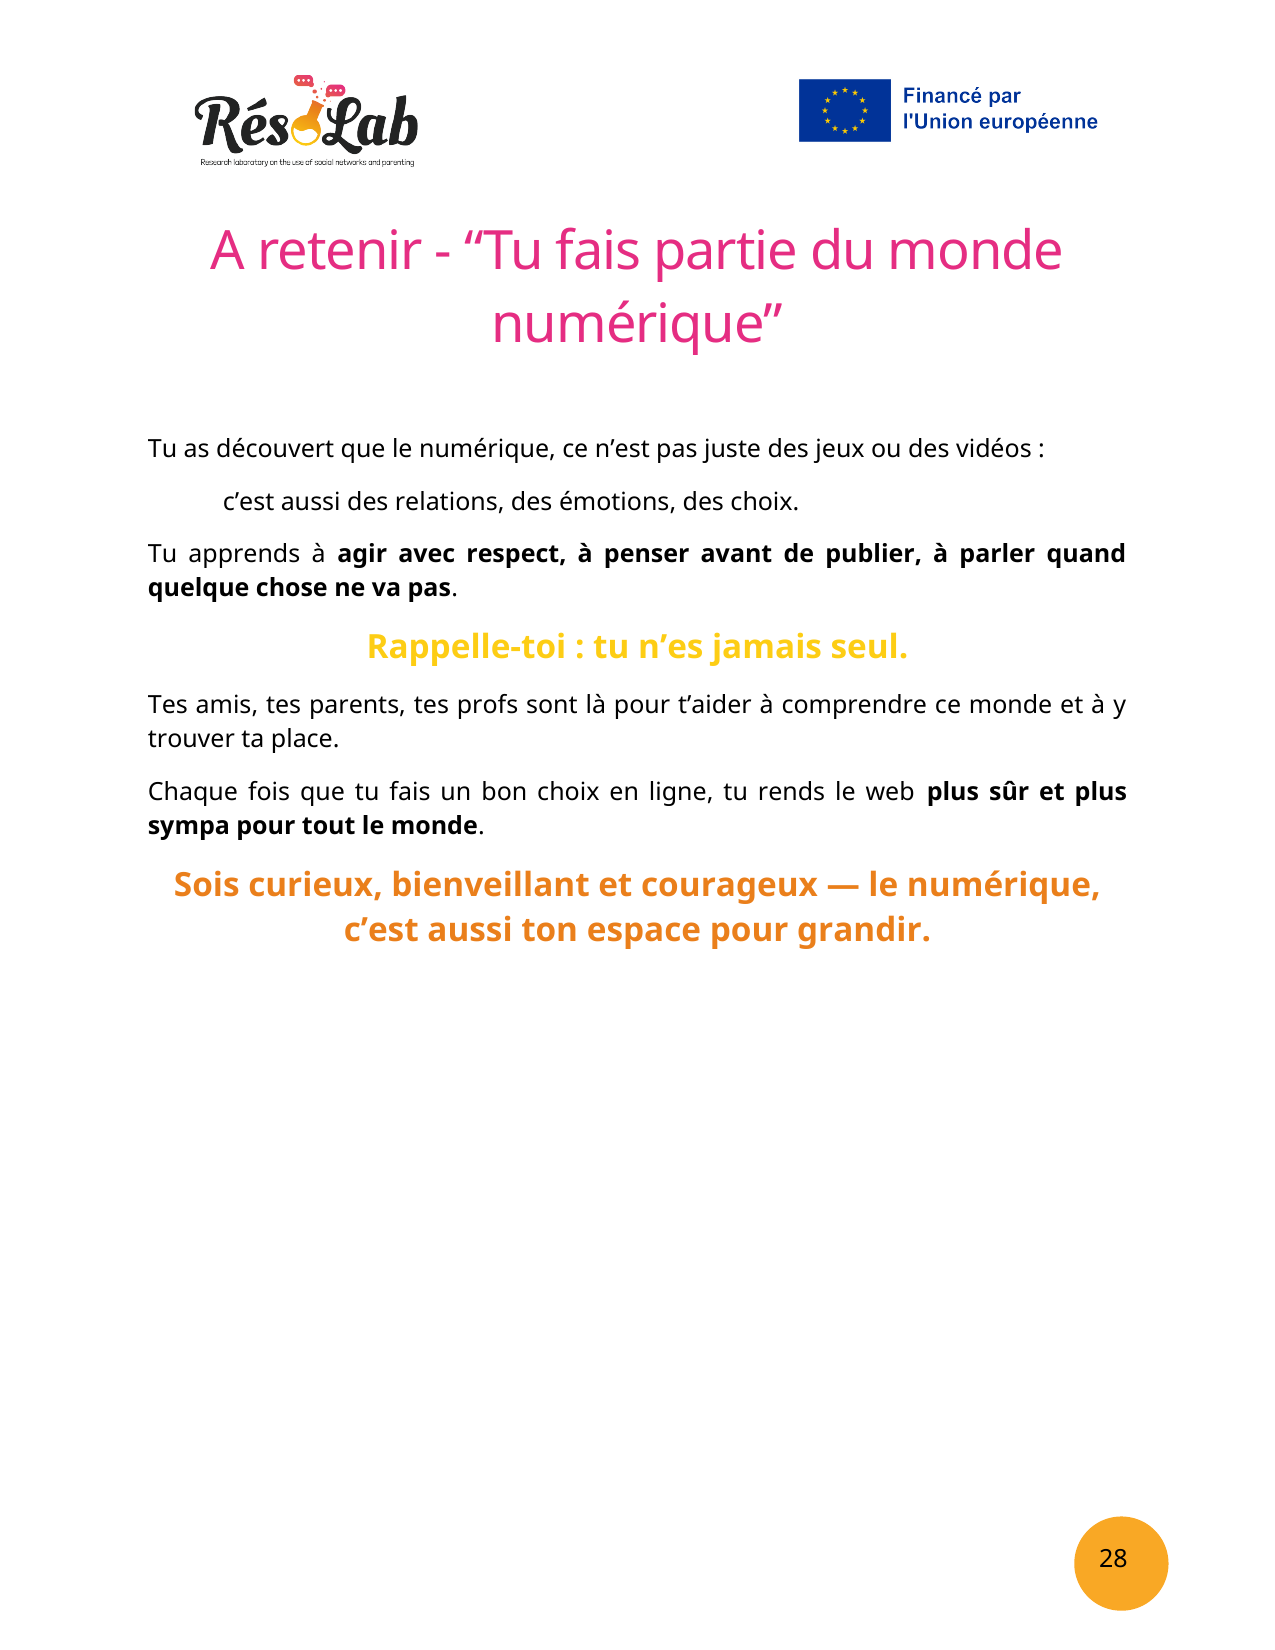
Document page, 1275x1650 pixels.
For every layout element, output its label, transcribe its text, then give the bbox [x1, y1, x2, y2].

text Tu as découvert que le numérique, ce n’est pas juste des jeux ou des vidéos : [148, 430, 1127, 464]
picture [794, 75, 1111, 147]
text Chaque fois que tu fais un bon choix en ligne, tu rends le web plus sûr et plus sympa pour tout le monde. [148, 774, 1127, 842]
text Sois curieux, bienveillant et courageux — le numérique, c’est aussi ton espace pour grandir. [148, 861, 1127, 952]
text Tes amis, tes parents, tes profs sont là pour t’aider à comprendre ce monde et à y trouver ta place. [148, 687, 1127, 755]
text c’est aussi des relations, des émotions, des choix. [148, 483, 1127, 517]
picture [194, 75, 418, 173]
text Tu apprends à agir avec respect, à penser avant de publier, à parler quand quelque chose ne va pas. [148, 536, 1127, 604]
text Rappelle-toi : tu n’es jamais seul. [148, 623, 1127, 668]
text A retenir - “Tu fais partie du monde numérique” [148, 211, 1127, 359]
